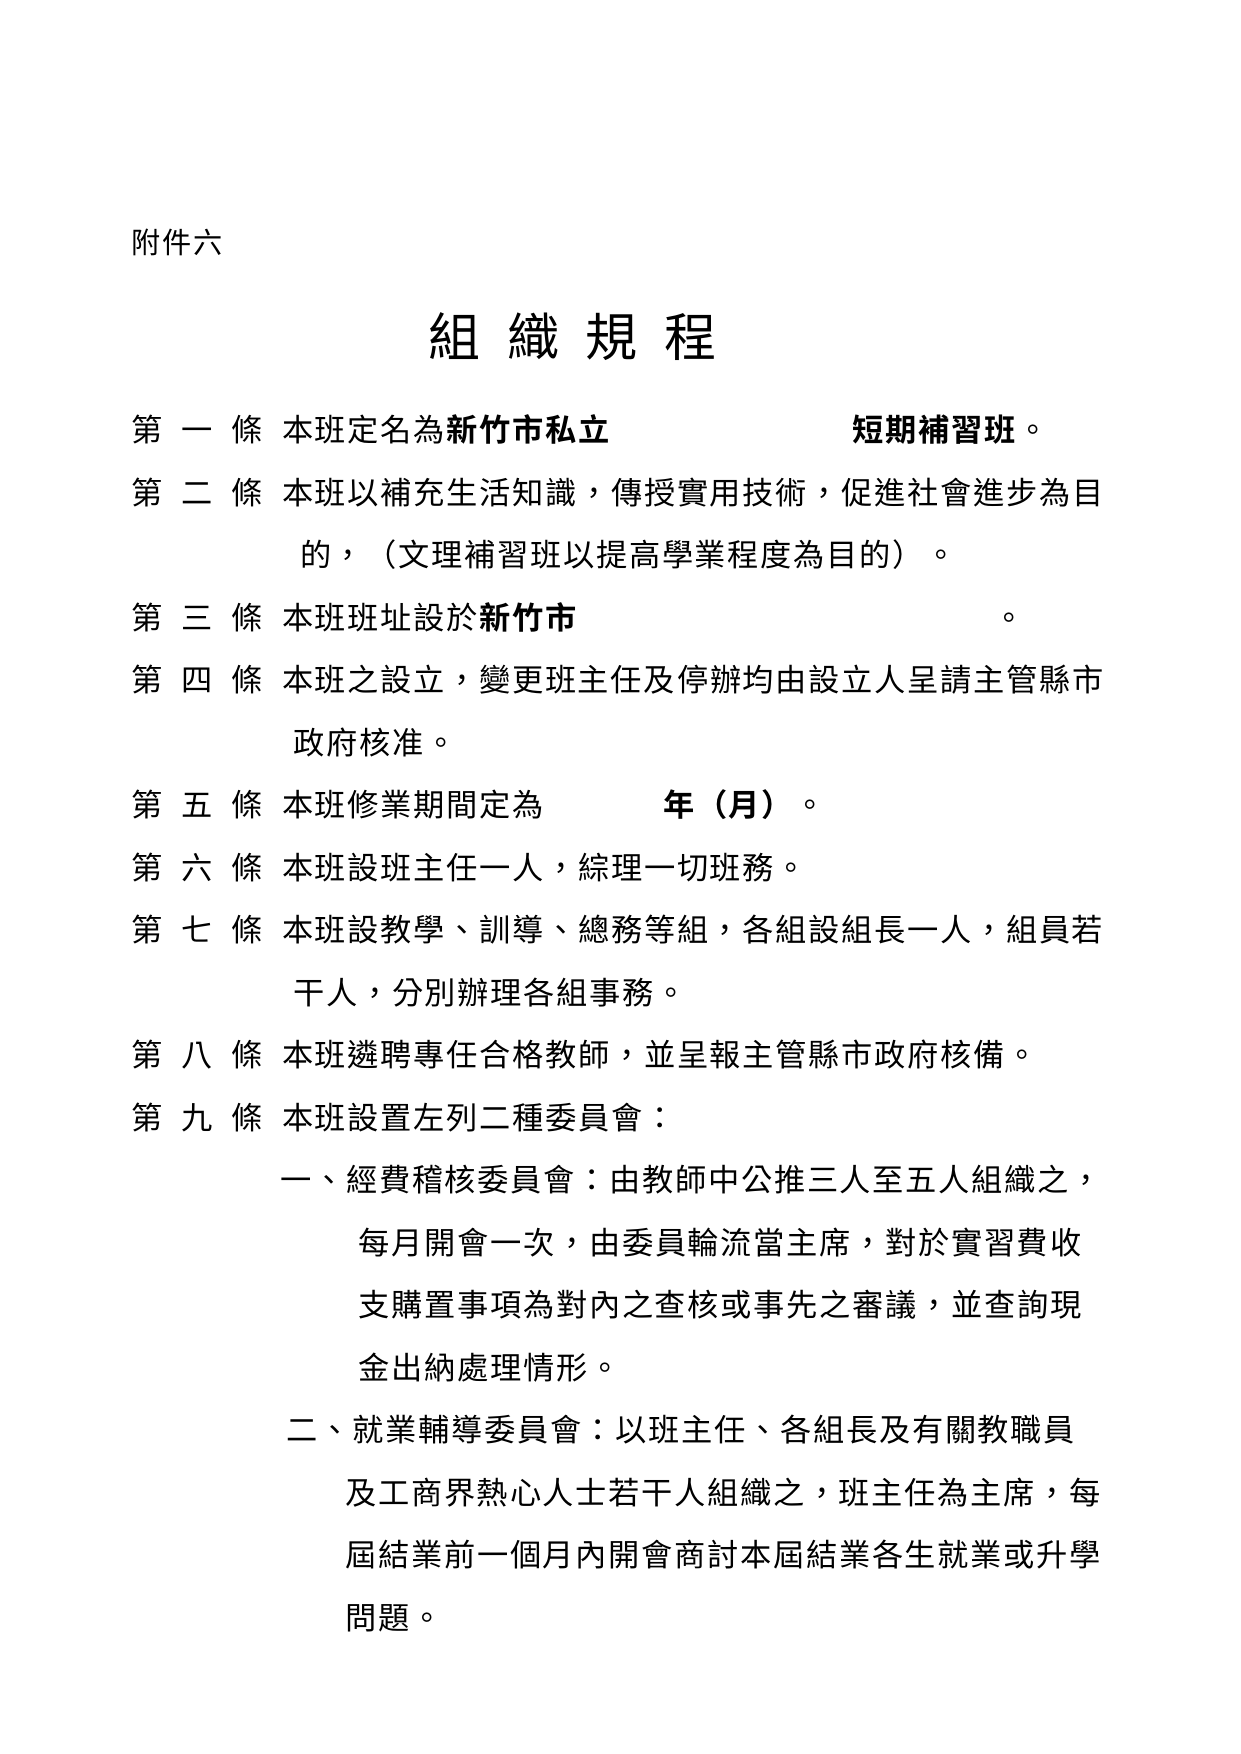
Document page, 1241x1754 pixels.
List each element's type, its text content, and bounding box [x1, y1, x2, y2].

text 組 織 規 程 [131, 261, 1106, 386]
text 第 二 條 本班以補充生活知識，傳授實用技術，促進社會進步為目的，（文理補習班以提高學業程度為目的）。 [131, 449, 1106, 574]
text 附件六 [131, 199, 1106, 261]
text 第 七 條 本班設教學、訓導、總務等組，各組設組長一人，組員若干人，分別辦理各組事務。 [131, 886, 1106, 1011]
text 第 六 條 本班設班主任一人，綜理一切班務。 [131, 824, 1106, 886]
text 第 三 條 本班班址設於新竹市 。 [131, 574, 1106, 636]
text 第 九 條 本班設置左列二種委員會： [131, 1074, 1106, 1136]
text 第 五 條 本班修業期間定為 年（月）。 [131, 761, 1106, 824]
text 第 四 條 本班之設立，變更班主任及停辦均由設立人呈請主管縣市政府核准。 [131, 636, 1106, 761]
text 二、就業輔導委員會：以班主任、各組長及有關教職員及工商界熱心人士若干人組織之，班主任為主席，每屆結業前一個月內開會商討本屆結業各生就業或升學問題。 [286, 1386, 1106, 1636]
text 一、經費稽核委員會：由教師中公推三人至五人組織之，每月開會一次，由委員輪流當主席，對於實習費收支購置事項為對內之查核或事先之審議，並查詢現金出納處理情形。 [131, 1136, 1106, 1386]
text 第 八 條 本班遴聘專任合格教師，並呈報主管縣市政府核備。 [131, 1011, 1106, 1074]
text 第 一 條 本班定名為新竹市私立 短期補習班。 [131, 386, 1106, 449]
